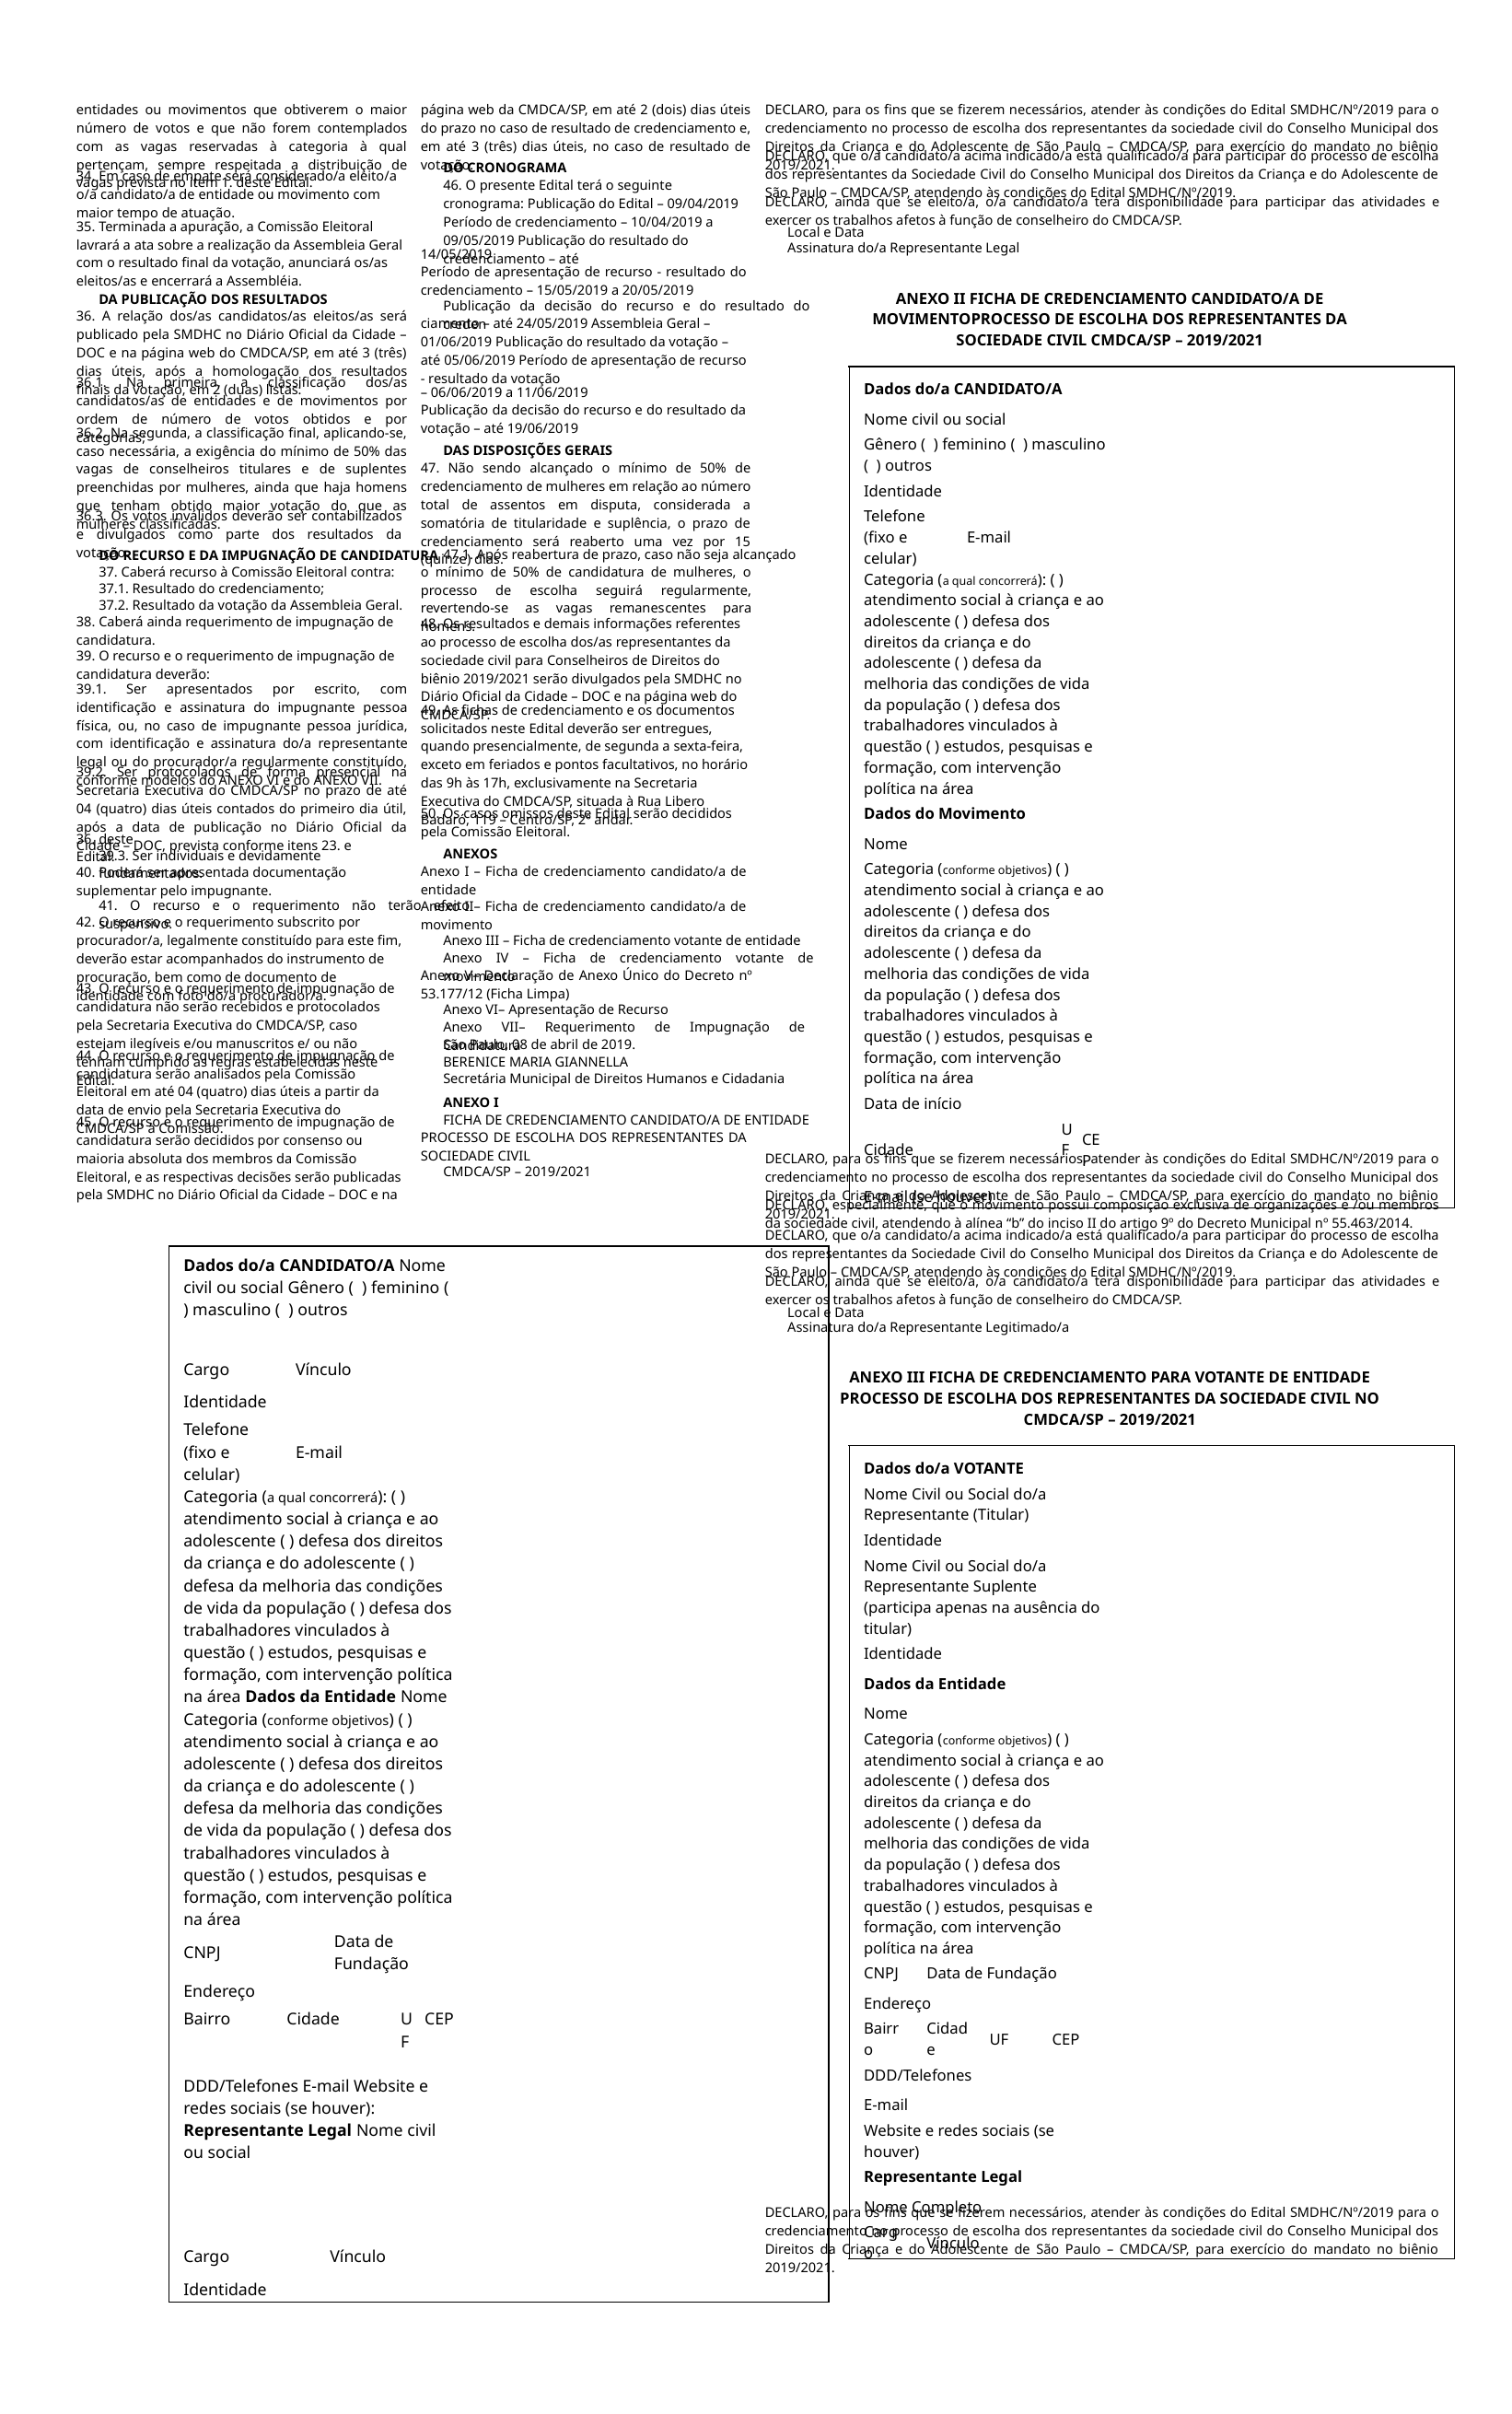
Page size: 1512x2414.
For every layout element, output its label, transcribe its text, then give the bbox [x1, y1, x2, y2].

text 39.2. Ser protocolados de forma presencial na Secretaria Executiva do CMDCA/SP no prazo de até 04 (quatro) dias úteis contados do primeiro dia útil, após a data de publicação no Diário Oficial da Cidade – DOC, prevista conforme itens 23. e [76, 763, 407, 854]
text 45. O recurso e o requerimento de impugnação de candi­datura serão decididos por consenso ou maioria absoluta dos membros da Comissão Eleitoral, e as respectivas decisões serão publicadas pela SMDHC no Diário Oficial da Cidade – DOC e na [76, 1113, 407, 1204]
text 47. Não sendo alcançado o mínimo de 50% de credencia­mento de mulheres em relação ao número total de assentos em disputa, considerada a somatória de titularidade e suplência, o prazo de credenciamento será reaberto uma vez por 15 (quinze) dias. [421, 459, 751, 562]
text Anexo IV – Ficha de credenciamento votante de movimento [443, 949, 814, 985]
text 37.2. Resultado da votação da Assembleia Geral. [99, 596, 416, 614]
table_cell UF [1051, 1118, 1071, 1149]
table_cell E-mail [285, 1418, 465, 1485]
table_cell Website e redes sociais (se houver) [854, 2119, 1118, 2162]
text Publicação da decisão do recurso e do resultado da vota­ção – até 19/06/2019 [421, 400, 747, 437]
text DAS DISPOSIÇÕES GERAIS [443, 441, 657, 459]
table_cell CEP [414, 2008, 465, 2074]
text Publicação da decisão do recurso e do resultado do creden­ [443, 297, 810, 333]
text ANEXO I [443, 1093, 557, 1111]
text 36. A relação dos/as candidatos/as eleitos/as será publicado pela SMDHC no Diário Oficial da Cidade – DOC e na página web do CMDCA/SP, em até 3 (três) dias úteis, após a homologa­ção dos resultados finais da votação, em 2 (duas) listas: [76, 307, 407, 373]
text DO RECURSO E DA IMPUGNAÇÃO DE CANDIDATURA [99, 546, 421, 565]
table_cell Bairro [173, 2008, 276, 2074]
text Anexo I – Ficha de credenciamento candidato/a de enti­dade [421, 862, 747, 897]
table_header Dados do/a VOTANTE [854, 1453, 1118, 1483]
table_cell CNPJ [854, 1958, 916, 1988]
text 46. O presente Edital terá o seguinte cronograma: Publicação do Edital – 09/04/2019 Período de credenciamento – 10/04/2019 a 09/05/2019 Publicação do resultado do credenciamento – até [443, 176, 754, 267]
table_cell Bairro [854, 2018, 916, 2059]
table_cell Nome Completo [854, 2191, 1118, 2203]
table_cell CNPJ [173, 1930, 323, 1975]
text 35. Terminada a apuração, a Comissão Eleitoral lavrará a ata sobre a realização da Assembleia Geral com o resultado final da votação, anunciará os/as eleitos/as e encerrará a Assembléia. [76, 216, 408, 290]
text 37. Caberá recurso à Comissão Eleitoral contra: [99, 563, 408, 581]
table_cell Cidade [916, 2018, 979, 2059]
table_cell Cargo [173, 1352, 285, 1385]
table_header Dados do/a CANDIDATO/A [854, 374, 1118, 403]
text 39.1. Ser apresentados por escrito, com identificação e assinatura do impugnante pessoa física, ou, no caso de impug­nante pessoa jurídica, com identificação e assinatura do/a re­presentante legal ou do procurador/a regularmente constituído, conforme modelos do ANEXO VI e do ANEXO VII. [76, 680, 408, 789]
text página web da CMDCA/SP, em até 2 (dois) dias úteis do prazo no caso de resultado de credenciamento e, em até 3 (três) dias úteis, no caso de resultado de votação. [421, 100, 751, 173]
table_cell Telefone (fixo e celular) [173, 1418, 285, 1485]
text Anexo III – Ficha de credenciamento votante de entidade [443, 931, 803, 949]
text Anexo VII– Requerimento de Impugnação de Candidatura [443, 1018, 805, 1055]
text ciamento – até 24/05/2019 Assembleia Geral – 01/06/2019 Publicação do resultado da votação – até 05/06/2019 Período de apresentação de recurso - resultado da votação [421, 314, 750, 387]
text Local e Data [787, 223, 918, 239]
text Anexo II– Ficha de credenciamento candidato/a de movi­mento [421, 897, 747, 933]
text Anexo V– Declaração de Anexo Único do Decreto nº 53.177/12 (Ficha Limpa) [421, 966, 753, 1002]
text DECLARO, que o/a candidato/a acima indicado/a está qualificado/a para participar do processo de escolha dos representantes da Sociedade Civil do Conselho Municipal dos Direitos da Criança e do Adolescente de São Paulo – CMDCA/SP, atendendo às con­dições do Edital SMDHC/Nº/2019. [765, 1226, 1439, 1272]
text BERENICE MARIA GIANNELLA [443, 1052, 665, 1069]
text 37.1. Resultado do credenciamento; [99, 579, 349, 596]
text ANEXOS [443, 845, 557, 862]
text 47.1. Após reabertura de prazo, caso não seja alcançado [443, 545, 816, 564]
table_cell Cidade [276, 2008, 390, 2074]
table_cell Endereço [173, 1975, 465, 2008]
text 38. Caberá ainda requerimento de impugnação de candi­datura. [76, 612, 402, 646]
text DECLARO, ainda que se eleito/a, o/a candidato/a terá disponibilidade para participar das atividades e exercer os trabalhos afetos à função de conselheiro do CMDCA/SP. [765, 1272, 1440, 1309]
text 34. Em caso de empate será considerado/a eleito/a o/a candidato/a de entidade ou movimento com maior tempo de atuação. [76, 167, 408, 216]
text São Paulo, 08 de abril de 2019. [443, 1035, 669, 1054]
table_cell Nome Civil ou Social do/a Representante (Titular) [854, 1483, 1118, 1525]
table_cell E-mail [957, 506, 1118, 568]
text DO CRONOGRAMA [443, 158, 615, 176]
table_cell Dados da Entidade [854, 1668, 1118, 1698]
text 48. Os resultados e demais informações referentes ao pro­cesso de escolha dos/as representantes da sociedade civil para Conselheiros de Direitos do biênio 2019/2021 serão divulgados pela SMDHC no Diário Oficial da Cidade – DOC e na página web do CMDCA/SP. [421, 614, 751, 700]
table_cell Vínculo [320, 2240, 465, 2273]
text 36. deste Edital. [76, 829, 162, 862]
table_cell Data de início [854, 1089, 1118, 1118]
text o mínimo de 50% de candidatura de mulheres, o processo de escolha seguirá regularmente, revertendo-se as vagas remanes­centes para homens. [421, 562, 751, 614]
table_cell Dados do Movimento [854, 799, 1118, 828]
text ANEXO III FICHA DE CREDENCIAMENTO PARA VOTANTE DE ENTIDADE PROCESSO DE ESCOLHA DOS REPRESENTANTES DA SOCIEDADE CIVIL NO CMDCA/SP – 2019/2021 [837, 1367, 1382, 1429]
table_cell Data de Fundação [916, 1958, 1118, 1988]
table_cell Nome Civil ou Social do/a Representante Suplente (participa apenas na ausência do titular) [854, 1555, 1118, 1638]
text DECLARO, especialmente, que o movimento possui composição exclusiva de organizações e /ou membros da sociedade civil, atendendo à alínea “b” do inciso II do artigo 9º do Decreto Municipal nº 55.463/2014. [765, 1195, 1440, 1232]
table_cell DDD/Telefones E-mail Website e redes sociais (se houver): Representante Legal Nome civil ou social [173, 2075, 465, 2240]
table_cell Categoria (conforme objetivos) ( ) atendimento social à criança e ao adolescente ( ) defesa dos direitos da criança e do adolescente ( ) defesa da melhoria das condições de vida da população ( ) defesa dos trabalhadores vinculados à questão ( ) estudos, pesquisas e formação, com intervenção política na área [854, 858, 1118, 1089]
table_cell UF [979, 2018, 1041, 2059]
table_cell Identidade [173, 1385, 465, 1418]
text Secretária Municipal de Direitos Humanos e Cidadania [443, 1069, 789, 1088]
text CMDCA/SP – 2019/2021 [443, 1162, 635, 1181]
text 36.2. Na segunda, a classificação final, aplicando-se, caso necessária, a exigência do mínimo de 50% das vagas de conse­lheiros titulares e de suplentes preenchidas por mulheres, ainda que haja homens que tenham obtido maior votação do que as mulheres classificadas. [76, 423, 407, 533]
text 50. Os casos omissos deste Edital serão decididos pela Comissão Eleitoral. [421, 804, 752, 841]
text 40. Poderá ser apresentada documentação suplementar pelo impugnante. [76, 862, 408, 899]
table_cell DDD/Telefones [854, 2059, 1118, 2090]
table_cell Data de Fundação [323, 1930, 465, 1975]
text ANEXO II FICHA DE CREDENCIAMENTO CANDIDATO/A DE MOVIMENTOPROCESSO DE ESCOLHA DOS REPRESENTANTES DA SOCIEDADE CIVIL CMDCA/SP – 2019/2021 [837, 287, 1382, 350]
text Assinatura do/a Representante Legal [787, 239, 1042, 257]
table_cell UF [390, 2008, 413, 2074]
table_cell Nome [854, 828, 1118, 858]
text 36.1. Na primeira, a classificação dos/as candidatos/as de entidades e de movimentos por ordem de número de votos obtidos e por categorias; [76, 373, 408, 447]
text DECLARO, para os fins que se fizerem necessários, atender às condições do Edital SMDHC/Nº/2019 para o credenciamento no processo de escolha dos representantes da sociedade civil do Conselho Municipal dos Direitos da Criança e do Adolescente de São Paulo – CMDCA/SP, para exercício do mandato no biênio 2019/2021. [765, 2203, 1439, 2277]
table_cell E-mail [854, 2090, 1118, 2119]
table_cell Identidade [173, 2273, 465, 2302]
table_cell Categoria (a qual concorrerá): ( ) atendimento social à criança e ao adolescente ( ) defesa dos direitos da criança e do adolescente ( ) defesa da melhoria das condições de vida da população ( ) defesa dos trabalhadores vinculados à questão ( ) estudos, pesquisas e formação, com intervenção política na área [854, 568, 1118, 799]
table_cell Identidade [854, 475, 1118, 506]
table_cell Telefone (fixo e celular) [854, 506, 956, 568]
text Local e Data [787, 1302, 918, 1318]
table_cell Identidade [854, 1525, 1118, 1555]
text 14/05/2019 [421, 245, 546, 262]
table_cell Nome civil ou social [854, 404, 1118, 434]
text – 06/06/2019 a 11/06/2019 [421, 383, 628, 400]
text Assinatura do/a Representante Legitimado/a [787, 1318, 1081, 1336]
table_cell Categoria (conforme objetivos) ( ) atendimento social à criança e ao adolescente ( ) defesa dos direitos da criança e do adolescente ( ) defesa da melhoria das condições de vida da população ( ) defesa dos trabalhadores vinculados à questão ( ) estudos, pesquisas e formação, com intervenção política na área [854, 1728, 1118, 1958]
text DA PUBLICAÇÃO DOS RESULTADOS [99, 289, 360, 307]
table_cell Identidade [854, 1638, 1118, 1668]
text Período de apresentação de recurso - resultado do creden­ciamento – 15/05/2019 a 20/05/2019 [421, 262, 747, 298]
text 36.3. Os votos inválidos deverão ser contabilizados e divul­gados como parte dos resultados da votação. [76, 507, 402, 561]
table_header Dados do/a CANDIDATO/A Nome civil ou social Gênero ( ) feminino ( ) masculino ( ) outros [173, 1254, 465, 1352]
table_cell Vínculo [285, 1352, 465, 1385]
text 39.3. Ser individuais e devidamente fundamentados. [99, 845, 370, 862]
table_cell CEP [1041, 2018, 1118, 2059]
table_cell Cargo [173, 2240, 320, 2273]
text DECLARO, para os fins que se fizerem necessários, atender às condições do Edital SMDHC/Nº/2019 para o credenciamento no processo de escolha dos representantes da sociedade civil do Conselho Municipal dos Direitos da Criança e do Adolescente de São Paulo – CMDCA/SP, para exercício do mandato no biênio 2019/2021. [765, 100, 1439, 146]
table_cell Nome [854, 1698, 1118, 1728]
table_cell Representante Legal [854, 2162, 1118, 2191]
table_cell CEP [1072, 1118, 1118, 1149]
text DECLARO, para os fins que se fizerem necessários, atender às condições do Edital SMDHC/Nº/2019 para o credenciamento no processo de escolha dos representantes da sociedade civil do Conselho Municipal dos Direitos da Criança e do Adolescente de São Paulo – CMDCA/SP, para exercício do mandato no biênio 2019/2021. [765, 1149, 1439, 1195]
text FICHA DE CREDENCIAMENTO CANDIDATO/A DE ENTIDADE [443, 1111, 812, 1129]
text entidades ou movimentos que obtiverem o maior número de votos e que não forem contemplados com as vagas reservadas à categoria à qual pertençam, sempre respeitada a distribuição de vagas prevista no item 1. deste Edital. [76, 100, 407, 167]
text 39. O recurso e o requerimento de impugnação de candi­datura deverão: [76, 646, 402, 680]
table_cell Endereço [854, 1988, 1118, 2018]
text DECLARO, ainda que se eleito/a, o/a candidato/a terá disponibilidade para participar das atividades e exercer os trabalhos afetos à função de conselheiro do CMDCA/SP. [765, 192, 1440, 228]
table_cell Categoria (a qual concorrerá): ( ) atendimento social à criança e ao adolescente ( ) defesa dos direitos da criança e do adolescente ( ) defesa da melhoria das condições de vida da população ( ) defesa dos trabalhadores vinculados à questão ( ) estudos, pesquisas e formação, com intervenção política na área Dados da Entidade Nome Categoria (conforme objetivos) ( ) atendimento social à criança e ao adolescente ( ) defesa dos direitos da criança e do adolescente ( ) defesa da melhoria das condições de vida da população ( ) defesa dos trabalhadores vinculados à questão ( ) estudos, pesquisas e formação, com intervenção política na área [173, 1486, 465, 1930]
text 43. O recurso e o requerimento de impugnação de candi­datura não serão recebidos e protocolados pela Secretaria Exe­cutiva do CMDCA/SP, caso estejam ilegíveis e/ou manuscritos e/ ou não tenham cumprido as regras estabelecidas neste Edital. [76, 979, 406, 1045]
text 42. O recurso e o requerimento subscrito por procurador/a, legalmente constituído para este fim, deverão estar acompa­nhados do instrumento de procuração, bem como de documen­to de identidade com foto do/a procurador/a. [76, 913, 407, 1004]
text 44. O recurso e o requerimento de impugnação de can­didatura serão analisados pela Comissão Eleitoral em até 04 (quatro) dias úteis a partir da data de envio pela Secretaria Executiva do CMDCA/SP à Comissão. [76, 1045, 407, 1113]
text 41. O recurso e o requerimento não terão efeito suspensivo. [99, 896, 421, 932]
text 49. As fichas de credenciamento e os documentos solici­tados neste Edital deverão ser entregues, quando presencial­mente, de segunda a sexta-feira, exceto em feriados e pontos facultativos, no horário das 9h às 17h, exclusivamente na Se­cretaria Executiva do CMDCA/SP, situada à Rua Libero Badaró, 119 – Centro/SP, 2º andar. [421, 700, 751, 804]
text Anexo VI– Apresentação de Recurso [443, 1000, 693, 1018]
text DECLARO, que o/a candidato/a acima indicado/a está qualificado/a para participar do processo de escolha dos representantes da Sociedade Civil do Conselho Municipal dos Direitos da Criança e do Adolescente de São Paulo – CMDCA/SP, atendendo às con­dições do Edital SMDHC/Nº/2019. [765, 146, 1439, 192]
text PROCESSO DE ESCOLHA DOS REPRESENTANTES DA SO­CIEDADE CIVIL [421, 1127, 747, 1164]
table_cell Gênero ( ) feminino ( ) masculino ( ) outros [854, 434, 1118, 475]
table_cell Cidade [854, 1118, 1051, 1149]
